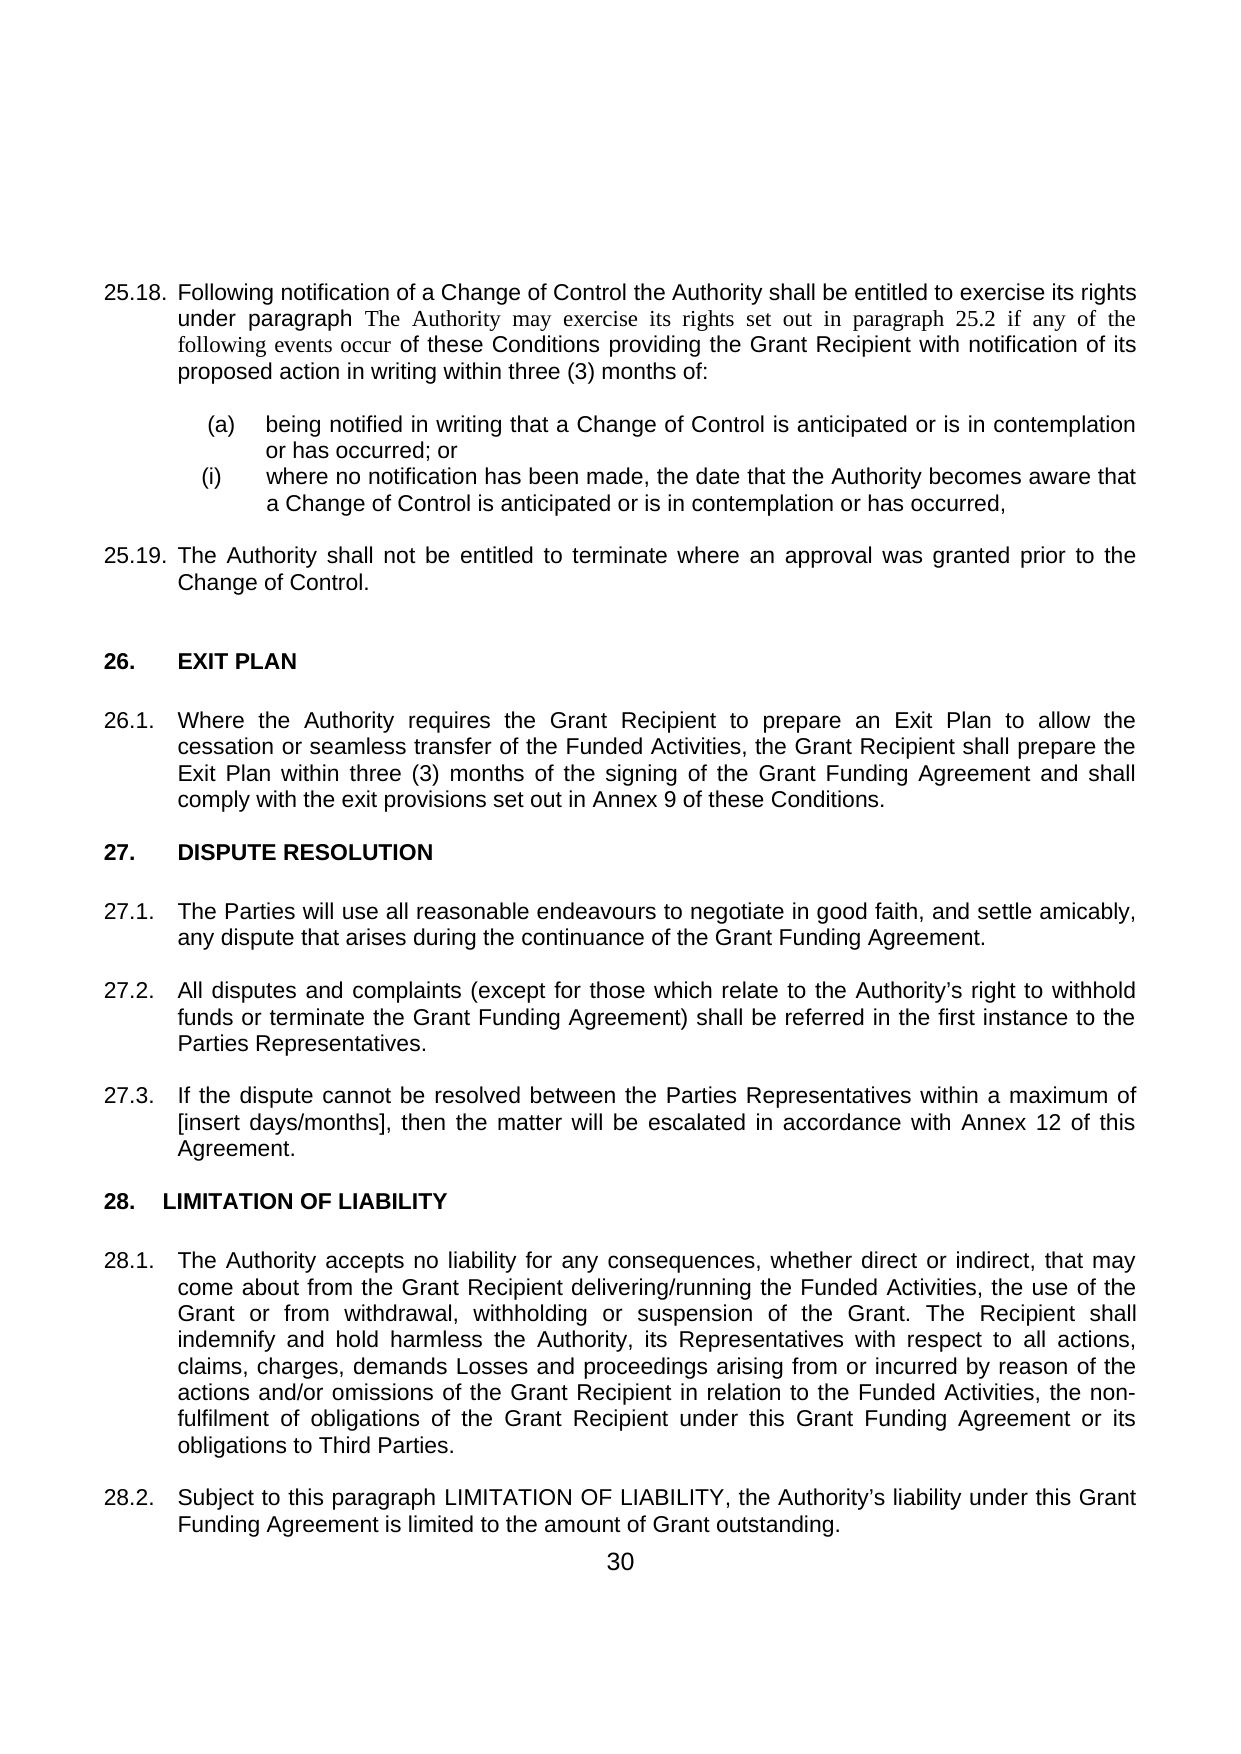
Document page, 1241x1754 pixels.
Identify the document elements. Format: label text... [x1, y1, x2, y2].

list Following notification of a Change of Control the Authority shall be entitled to exercise its rights under paragraph 25.1.18.1 of these Conditions providing the Grant Recipient with notification of its proposed action in writing within three (3) months of: [103, 278, 1137, 384]
list All disputes and complaints (except for those which relate to the Authority’s right to withhold funds or terminate the Grant Funding Agreement) shall be referred in the first instance to the Parties Representatives. [103, 977, 1137, 1056]
list Subject to this paragraph 28, the Authority’s liability under this Grant Funding Agreement is limited to the amount of Grant outstanding. [103, 1484, 1137, 1537]
list The Authority shall not be entitled to terminate where an approval was granted prior to the Change of Control. [103, 542, 1137, 595]
subtitle LIMITATION OF LIABILITY [103, 1188, 1137, 1214]
subtitle EXIT PLAN [103, 648, 1137, 674]
subtitle DISPUTE RESOLUTION [103, 839, 1137, 865]
list Where the Authority requires the Grant Recipient to prepare an Exit Plan to allow the cessation or seamless transfer of the Funded Activities, the Grant Recipient shall prepare the Exit Plan within three (3) months of the signing of the Grant Funding Agreement and shall comply with the exit provisions set out in Annex 9 of these Conditions. [103, 707, 1137, 812]
list where no notification has been made, the date that the Authority becomes aware that a Change of Control is anticipated or is in contemplation or has occurred, [222, 463, 1137, 516]
list If the dispute cannot be resolved between the Parties Representatives within a maximum of [insert days/months], then the matter will be escalated in accordance with Annex 12 of this Agreement. [103, 1082, 1137, 1162]
list The Authority accepts no liability for any consequences, whether direct or indirect, that may come about from the Grant Recipient delivering/running the Funded Activities, the use of the Grant or from withdrawal, withholding or suspension of the Grant. The Recipient shall indemnify and hold harmless the Authority, its Representatives with respect to all actions, claims, charges, demands Losses and proceedings arising from or incurred by reason of the actions and/or omissions of the Grant Recipient in relation to the Funded Activities, the non-fulfilment of obligations of the Grant Recipient under this Grant Funding Agreement or its obligations to Third Parties. [103, 1247, 1137, 1458]
list being notified in writing that a Change of Control is anticipated or is in contemplation or has occurred; or [207, 411, 1137, 463]
list The Parties will use all reasonable endeavours to negotiate in good faith, and settle amicably, any dispute that arises during the continuance of the Grant Funding Agreement. [103, 898, 1137, 951]
